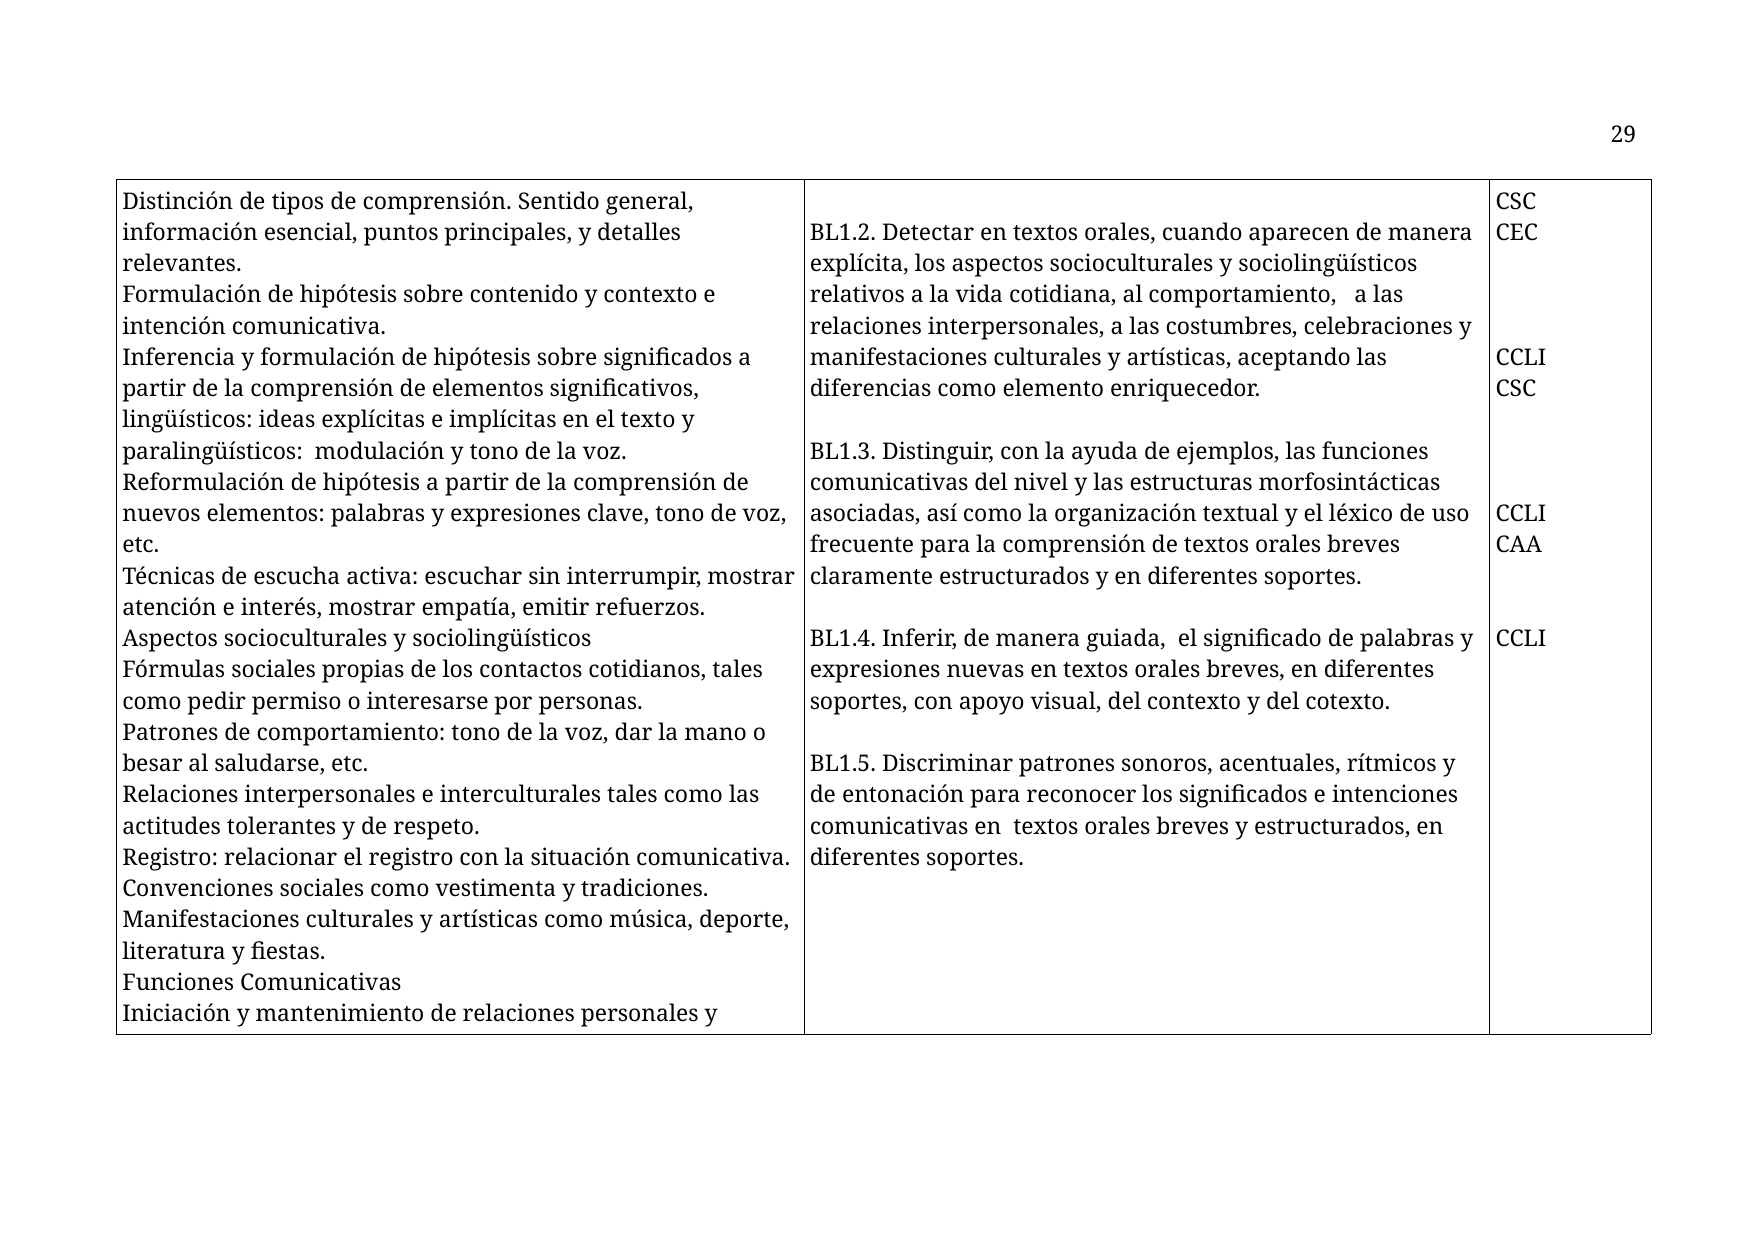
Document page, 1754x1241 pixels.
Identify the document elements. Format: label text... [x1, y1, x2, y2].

table_cell CSC CEC CCLI CSC CCLI CAA CCLI [1490, 180, 1651, 1034]
table_cell BL1.2. Detectar en textos orales, cuando aparecen de manera explícita, los aspectos socioculturales y sociolingüísticos relativos a la vida cotidiana, al comportamiento, a las relaciones interpersonales, a las costumbres, celebraciones y manifestaciones culturales y artísticas, aceptando las diferencias como elemento enriquecedor. BL1.3. Distinguir, con la ayuda de ejemplos, las funciones comunicativas del nivel y las estructuras morfosintácticas asociadas, así como la organización textual y el léxico de uso frecuente para la comprensión de textos orales breves claramente estructurados y en diferentes soportes. BL1.4. Inferir, de manera guiada, el significado de palabras y expresiones nuevas en textos orales breves, en diferentes soportes, con apoyo visual, del contexto y del cotexto. BL1.5. Discriminar patrones sonoros, acentuales, rítmicos y de entonación para reconocer los significados e intenciones comunicativas en textos orales breves y estructurados, en diferentes soportes. [805, 180, 1489, 1034]
table_cell Distinción de tipos de comprensión. Sentido general, información esencial, puntos principales, y detalles relevantes. Formulación de hipótesis sobre contenido y contexto e intención comunicativa. Inferencia y formulación de hipótesis sobre significados a partir de la comprensión de elementos significativos, lingüísticos: ideas explícitas e implícitas en el texto y paralingüísticos: modulación y tono de la voz. Reformulación de hipótesis a partir de la comprensión de nuevos elementos: palabras y expresiones clave, tono de voz, etc. Técnicas de escucha activa: escuchar sin interrumpir, mostrar atención e interés, mostrar empatía, emitir refuerzos. Aspectos socioculturales y sociolingüísticos Fórmulas sociales propias de los contactos cotidianos, tales como pedir permiso o interesarse por personas. Patrones de comportamiento: tono de la voz, dar la mano o besar al saludarse, etc. Relaciones interpersonales e interculturales tales como las actitudes tolerantes y de respeto. Registro: relacionar el registro con la situación comunicativa. Convenciones sociales como vestimenta y tradiciones. Manifestaciones culturales y artísticas como música, deporte, literatura y fiestas. Funciones Comunicativas Iniciación y mantenimiento de relaciones personales y [117, 180, 804, 1034]
